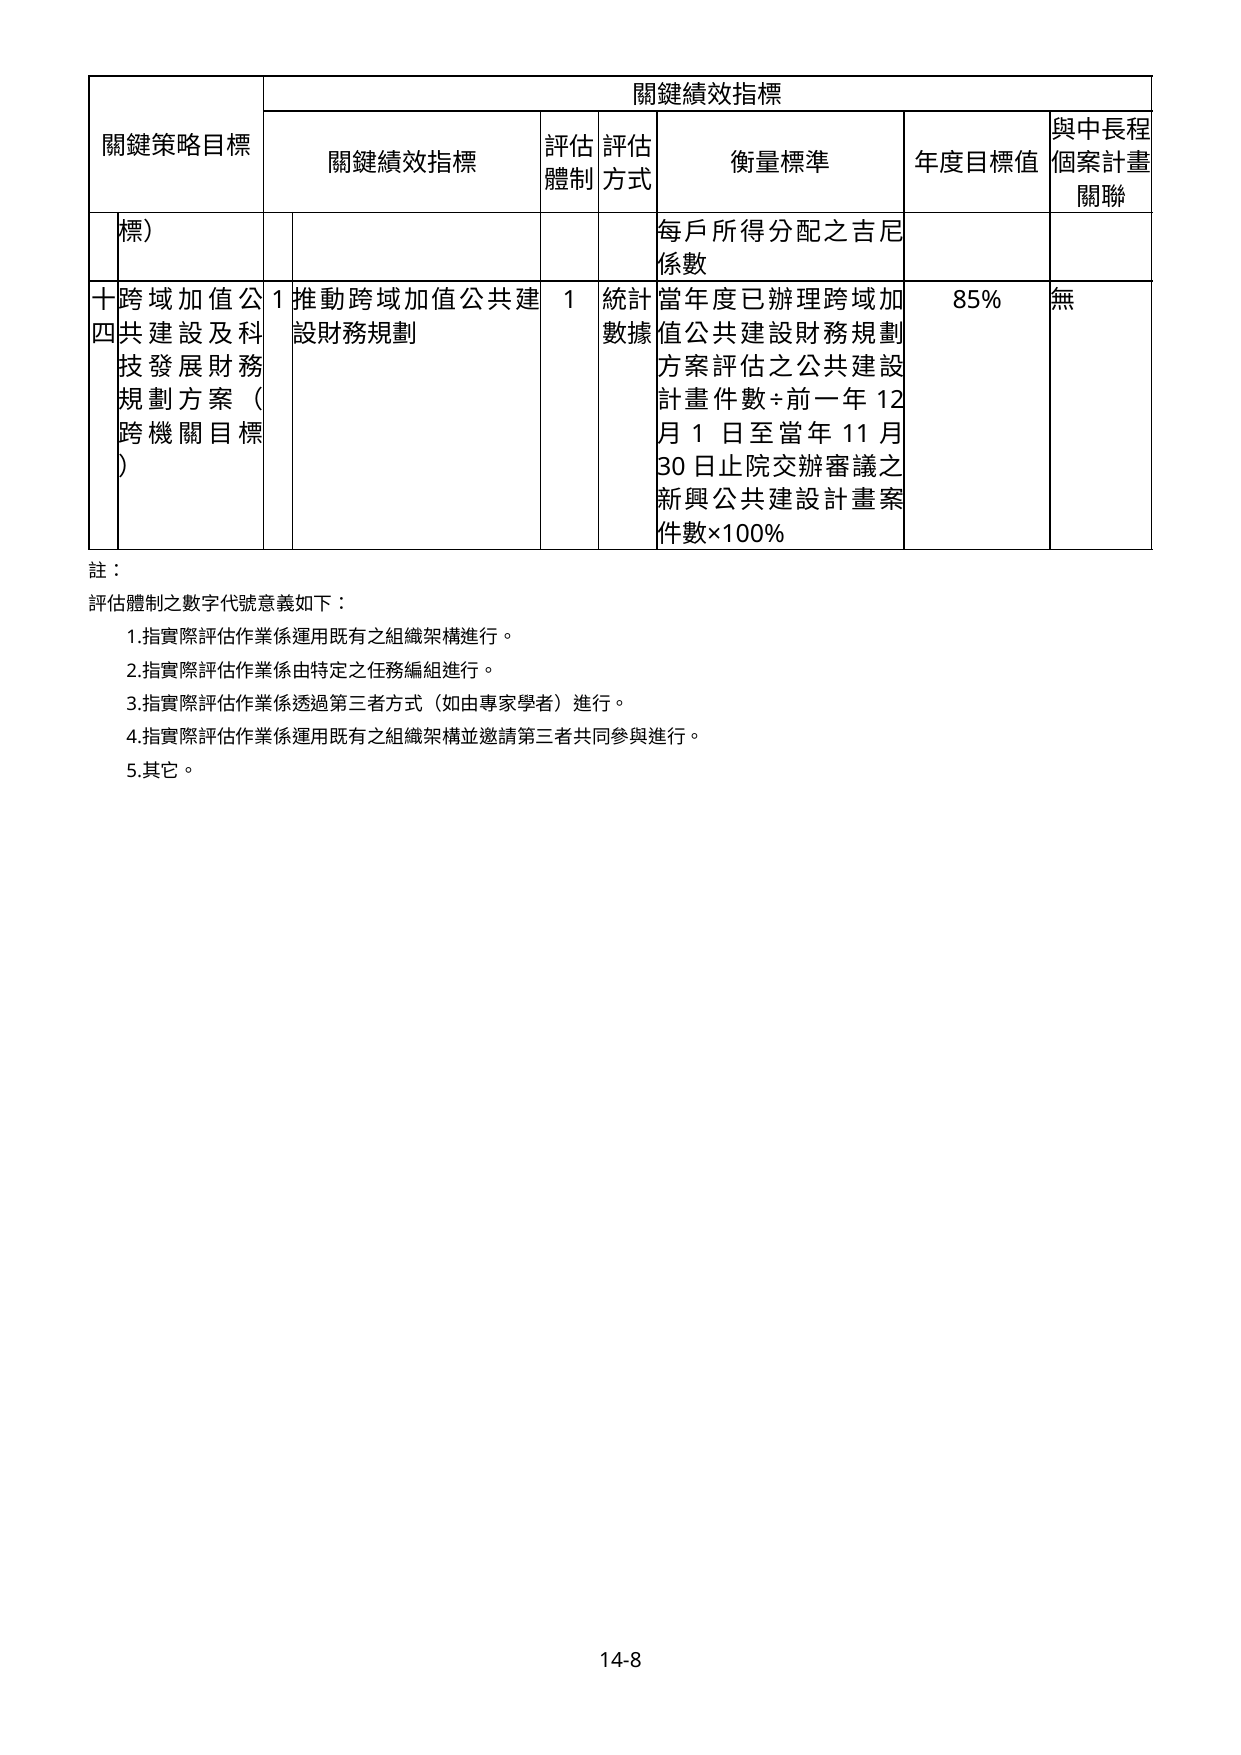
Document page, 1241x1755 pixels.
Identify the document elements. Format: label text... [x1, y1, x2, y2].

table_cell [90, 213, 117, 280]
text 1.指實際評估作業係運用既有之組織架構進行。 [89, 617, 1152, 651]
text 5.其它。 [89, 751, 1152, 784]
text 4.指實際評估作業係運用既有之組織架構並邀請第三者共同參與進行。 [89, 717, 1152, 751]
table_cell [541, 213, 598, 280]
table_cell 評估 體制 [541, 112, 598, 212]
table_cell 標） [119, 213, 263, 280]
table_cell 與中長程個案計畫關聯 [1051, 112, 1151, 212]
table_cell 十四 [90, 282, 117, 549]
table_cell [264, 213, 292, 280]
table_header 關鍵績效指標 [264, 77, 1151, 110]
table_cell [1051, 213, 1151, 280]
text 3.指實際評估作業係透過第三者方式（如由專家學者）進行。 [89, 684, 1152, 717]
table_cell 當年度已辦理跨域加值公共建設財務規劃方案評估之公共建設計畫件數÷前一年12月1 日至當年11月30日止院交辦審議之新興公共建設計畫案件數×100% [658, 282, 903, 549]
table_cell 評估 方式 [599, 112, 656, 212]
table_header 關鍵策略目標 [90, 77, 263, 212]
table_cell 85% [905, 282, 1049, 549]
table_cell 每戶所得分配之吉尼係數 [658, 213, 903, 280]
table_cell 衡量標準 [658, 112, 903, 212]
text 2.指實際評估作業係由特定之任務編組進行。 [89, 651, 1152, 684]
table_cell 1 [264, 282, 292, 549]
table_cell [905, 213, 1049, 280]
table_cell 關鍵績效指標 [264, 112, 540, 212]
table_cell 無 [1051, 282, 1151, 549]
table_cell [293, 213, 540, 280]
table_cell 年度目標值 [905, 112, 1049, 212]
table_cell 推動跨域加值公共建設財務規劃 [293, 282, 540, 549]
table_cell [599, 213, 656, 280]
table_cell 跨域加值公共建設及科技發展財務規劃方案（跨機關目標） [119, 282, 263, 549]
text 註： [89, 551, 1152, 584]
text 評估體制之數字代號意義如下： [89, 584, 1152, 617]
table_cell 統計數據 [599, 282, 656, 549]
table_cell 1 [541, 282, 598, 549]
